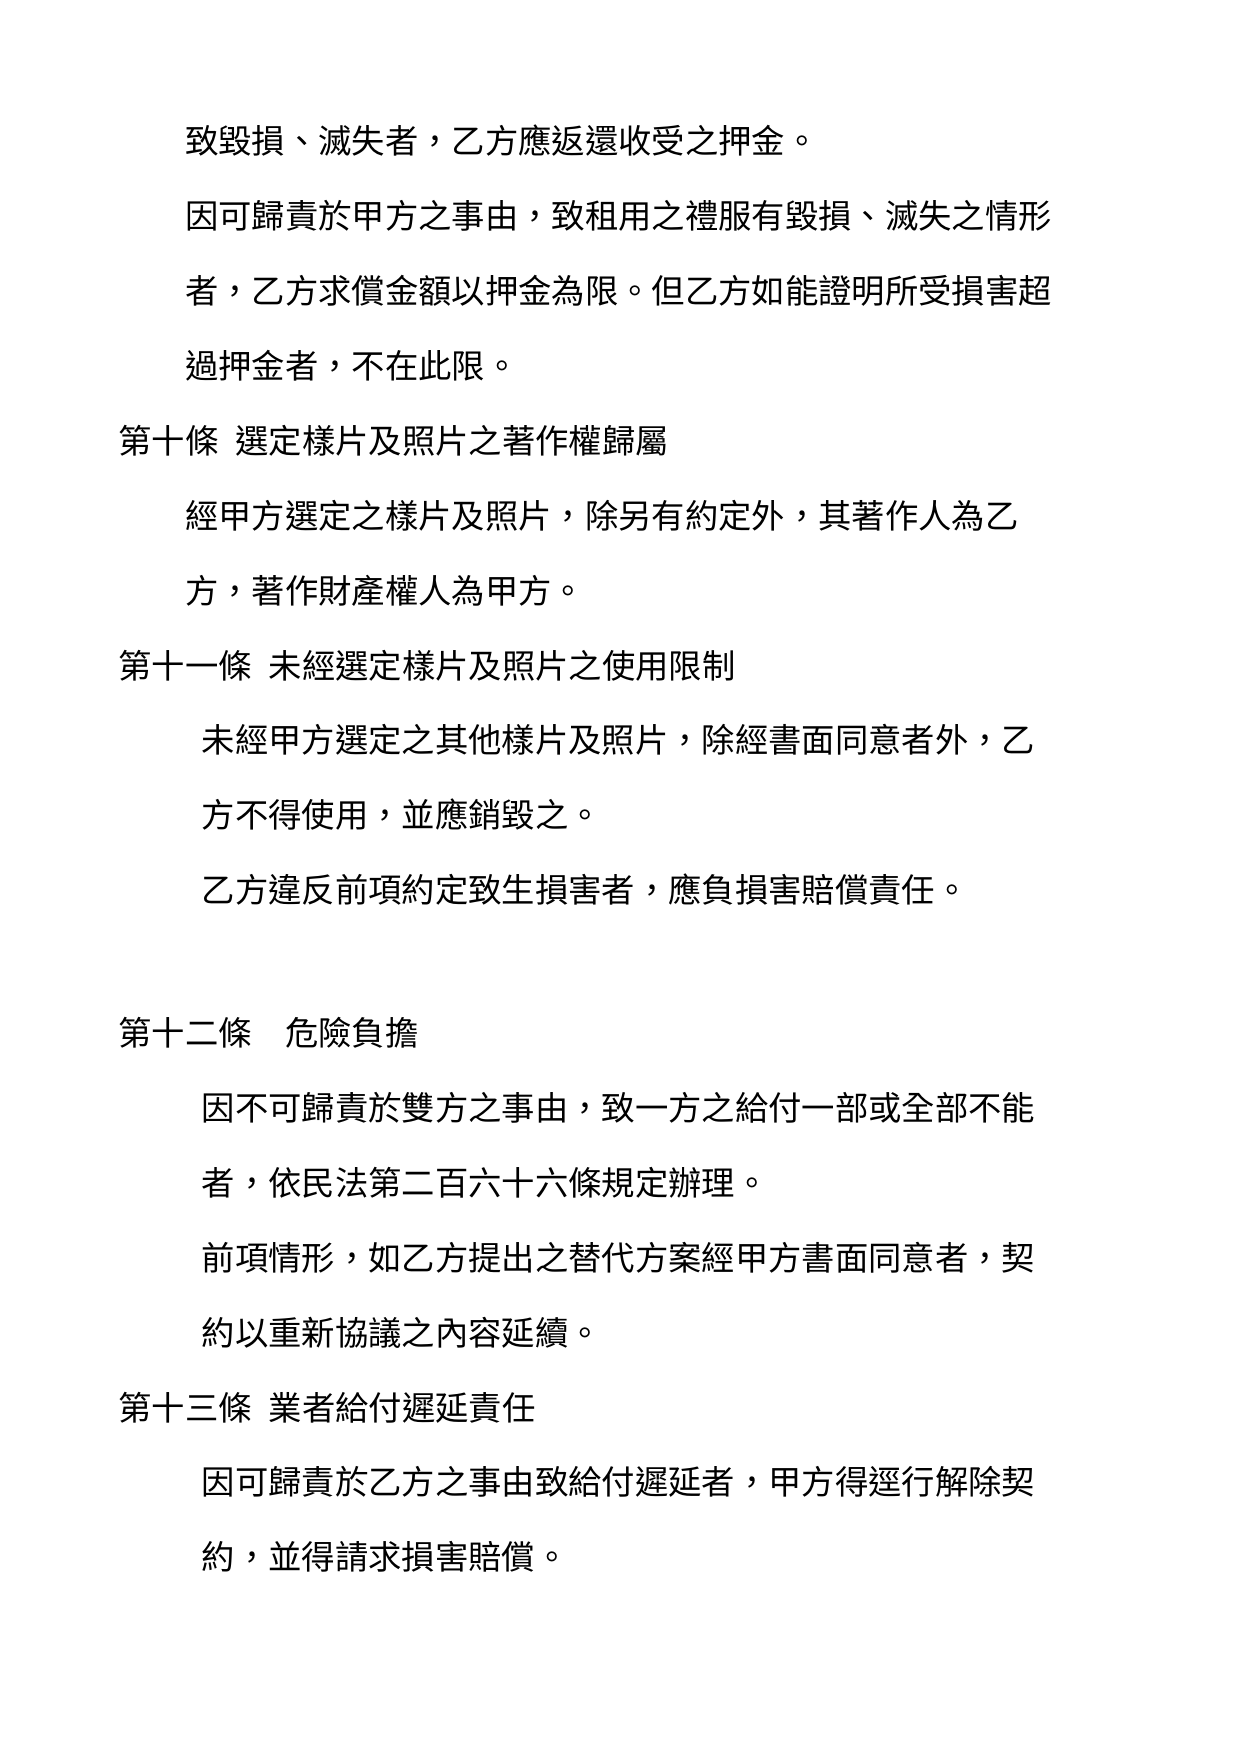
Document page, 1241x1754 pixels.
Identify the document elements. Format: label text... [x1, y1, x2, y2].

text 第十三條 業者給付遲延責任 [118, 1384, 1122, 1430]
text 者，乙方求償金額以押金為限。但乙方如能證明所受損害超 [118, 268, 1122, 313]
text 乙方違反前項約定致生損害者，應負損害賠償責任。 [118, 867, 1122, 912]
text 約以重新協議之內容延續。 [118, 1309, 1122, 1355]
text 因可歸責於乙方之事由致給付遲延者，甲方得逕行解除契 [118, 1459, 1122, 1504]
text 過押金者，不在此限。 [118, 343, 1122, 388]
text 方，著作財產權人為甲方。 [118, 567, 1122, 613]
text 第十二條 危險負擔 [118, 1010, 1122, 1055]
text 因可歸責於甲方之事由，致租用之禮服有毀損、滅失之情形 [118, 193, 1122, 238]
text 者，依民法第二百六十六條規定辦理。 [118, 1159, 1122, 1205]
text 未經甲方選定之其他樣片及照片，除經書面同意者外，乙 [118, 717, 1122, 763]
text 前項情形，如乙方提出之替代方案經甲方書面同意者，契 [118, 1234, 1122, 1280]
text 第十條 選定樣片及照片之著作權歸屬 [118, 418, 1122, 463]
text 經甲方選定之樣片及照片，除另有約定外，其著作人為乙 [118, 493, 1122, 538]
text 致毀損、滅失者，乙方應返還收受之押金。 [118, 118, 1122, 163]
text 方不得使用，並應銷毀之。 [118, 792, 1122, 838]
text 約，並得請求損害賠償。 [118, 1534, 1122, 1579]
text 第十一條 未經選定樣片及照片之使用限制 [118, 642, 1122, 688]
text 因不可歸責於雙方之事由，致一方之給付一部或全部不能 [118, 1085, 1122, 1130]
